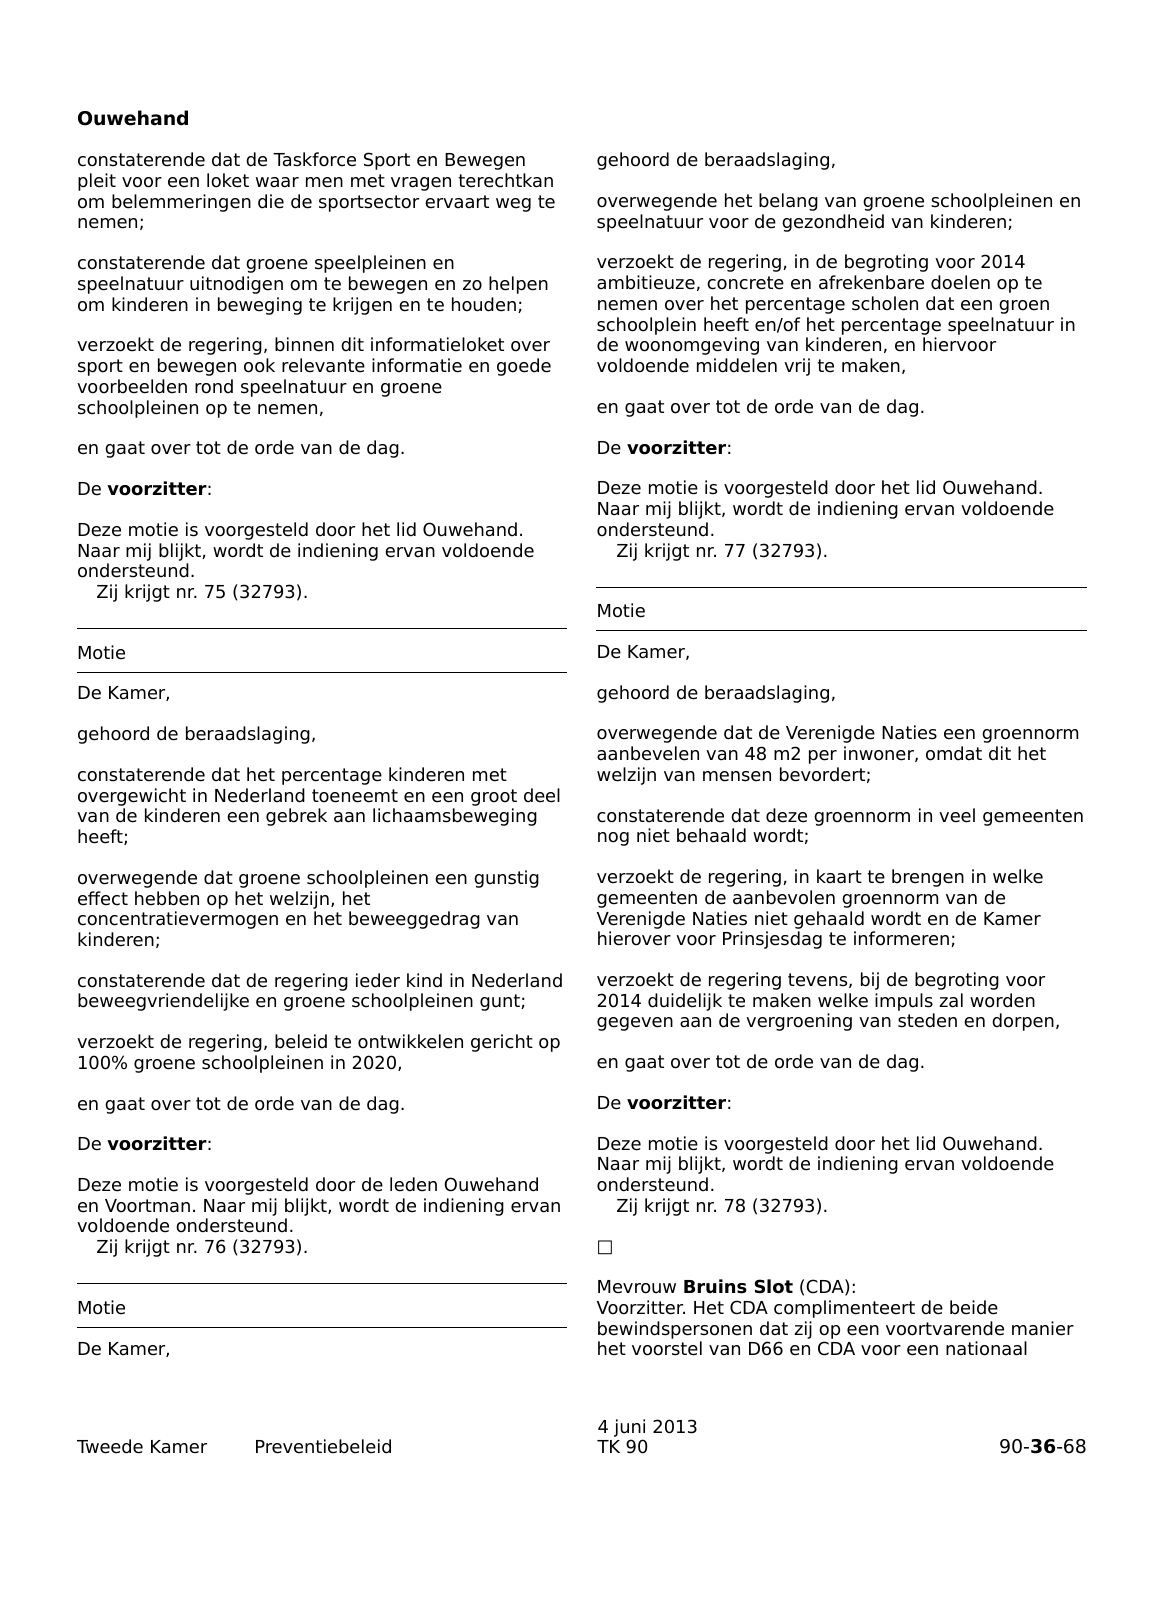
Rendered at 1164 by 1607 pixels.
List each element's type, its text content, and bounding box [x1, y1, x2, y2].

text De Kamer, [596, 642, 1087, 662]
text Zij krijgt nr. 77 (32793). [596, 540, 1087, 561]
text Motie [77, 1298, 567, 1318]
text De voorzitter: [596, 1093, 1087, 1113]
text constaterende dat het percentage kinderen met overgewicht in Nederland toeneemt en een groot deel van de kinderen een gebrek aan lichaamsbeweging heeft; [77, 765, 567, 848]
text Zij krijgt nr. 75 (32793). [77, 582, 567, 603]
text verzoekt de regering, binnen dit informatieloket over sport en bewegen ook relevante informatie en goede voorbeelden rond speelnatuur en groene schoolpleinen op te nemen, [77, 335, 567, 418]
text De Kamer, [77, 683, 567, 704]
text □ [596, 1236, 1087, 1257]
text De voorzitter: [596, 437, 1087, 458]
text overwegende dat de Verenigde Naties een groennorm aanbevelen van 48 m2 per inwoner, omdat dit het welzijn van mensen bevordert; [596, 723, 1087, 785]
text en gaat over tot de orde van de dag. [77, 1093, 567, 1114]
text Deze motie is voorgesteld door het lid Ouwehand. Naar mij blijkt, wordt de indiening ervan voldoende ondersteund. [77, 520, 567, 582]
text overwegende het belang van groene schoolpleinen en speelnatuur voor de gezondheid van kinderen; [596, 191, 1087, 232]
text Motie [77, 642, 567, 663]
text Deze motie is voorgesteld door de leden Ouwehand en Voortman. Naar mij blijkt, wordt de indiening ervan voldoende ondersteund. [77, 1175, 567, 1237]
text overwegende dat groene schoolpleinen een gunstig effect hebben op het welzijn, het concentratievermogen en het beweeggedrag van kinderen; [77, 868, 567, 951]
text constaterende dat de regering ieder kind in Nederland beweegvriendelijke en groene schoolpleinen gunt; [77, 971, 567, 1012]
text Mevrouw Bruins Slot (CDA): [596, 1277, 1087, 1298]
text gehoord de beraadslaging, [596, 682, 1087, 703]
text en gaat over tot de orde van de dag. [596, 397, 1087, 417]
text en gaat over tot de orde van de dag. [596, 1052, 1087, 1073]
text De Kamer, [77, 1338, 567, 1359]
text Motie [596, 601, 1087, 622]
text en gaat over tot de orde van de dag. [77, 438, 567, 459]
text verzoekt de regering, in kaart te brengen in welke gemeenten de aanbevolen groennorm van de Verenigde Naties niet gehaald wordt en de Kamer hierover voor Prinsjesdag te informeren; [596, 867, 1087, 950]
text gehoord de beraadslaging, [77, 724, 567, 745]
text verzoekt de regering, in de begroting voor 2014 ambitieuze, concrete en afrekenbare doelen op te nemen over het percentage scholen dat een groen schoolplein heeft en/of het percentage speelnatuur in de woonomgeving van kinderen, en hiervoor voldoende middelen vrij te maken, [596, 252, 1087, 377]
text Voorzitter. Het CDA complimenteert de beide bewindspersonen dat zij op een voortvarende manier het voorstel van D66 en CDA voor een nationaal [596, 1298, 1087, 1360]
text De voorzitter: [77, 1134, 567, 1155]
text constaterende dat de Taskforce Sport en Bewegen pleit voor een loket waar men met vragen terechtkan om belemmeringen die de sportsector ervaart weg te nemen; [77, 150, 567, 233]
text Deze motie is voorgesteld door het lid Ouwehand. Naar mij blijkt, wordt de indiening ervan voldoende ondersteund. [596, 478, 1087, 540]
text verzoekt de regering tevens, bij de begroting voor 2014 duidelijk te maken welke impuls zal worden gegeven aan de vergroening van steden en dorpen, [596, 970, 1087, 1032]
text gehoord de beraadslaging, [596, 150, 1087, 171]
text De voorzitter: [77, 479, 567, 500]
text constaterende dat groene speelpleinen en speelnatuur uitnodigen om te bewegen en zo helpen om kinderen in beweging te krijgen en te houden; [77, 253, 567, 315]
text Zij krijgt nr. 76 (32793). [77, 1237, 567, 1258]
text verzoekt de regering, beleid te ontwikkelen gericht op 100% groene schoolpleinen in 2020, [77, 1032, 567, 1073]
text Zij krijgt nr. 78 (32793). [596, 1196, 1087, 1216]
text constaterende dat deze groennorm in veel gemeenten nog niet behaald wordt; [596, 805, 1087, 847]
text Deze motie is voorgesteld door het lid Ouwehand. Naar mij blijkt, wordt de indiening ervan voldoende ondersteund. [596, 1133, 1087, 1196]
